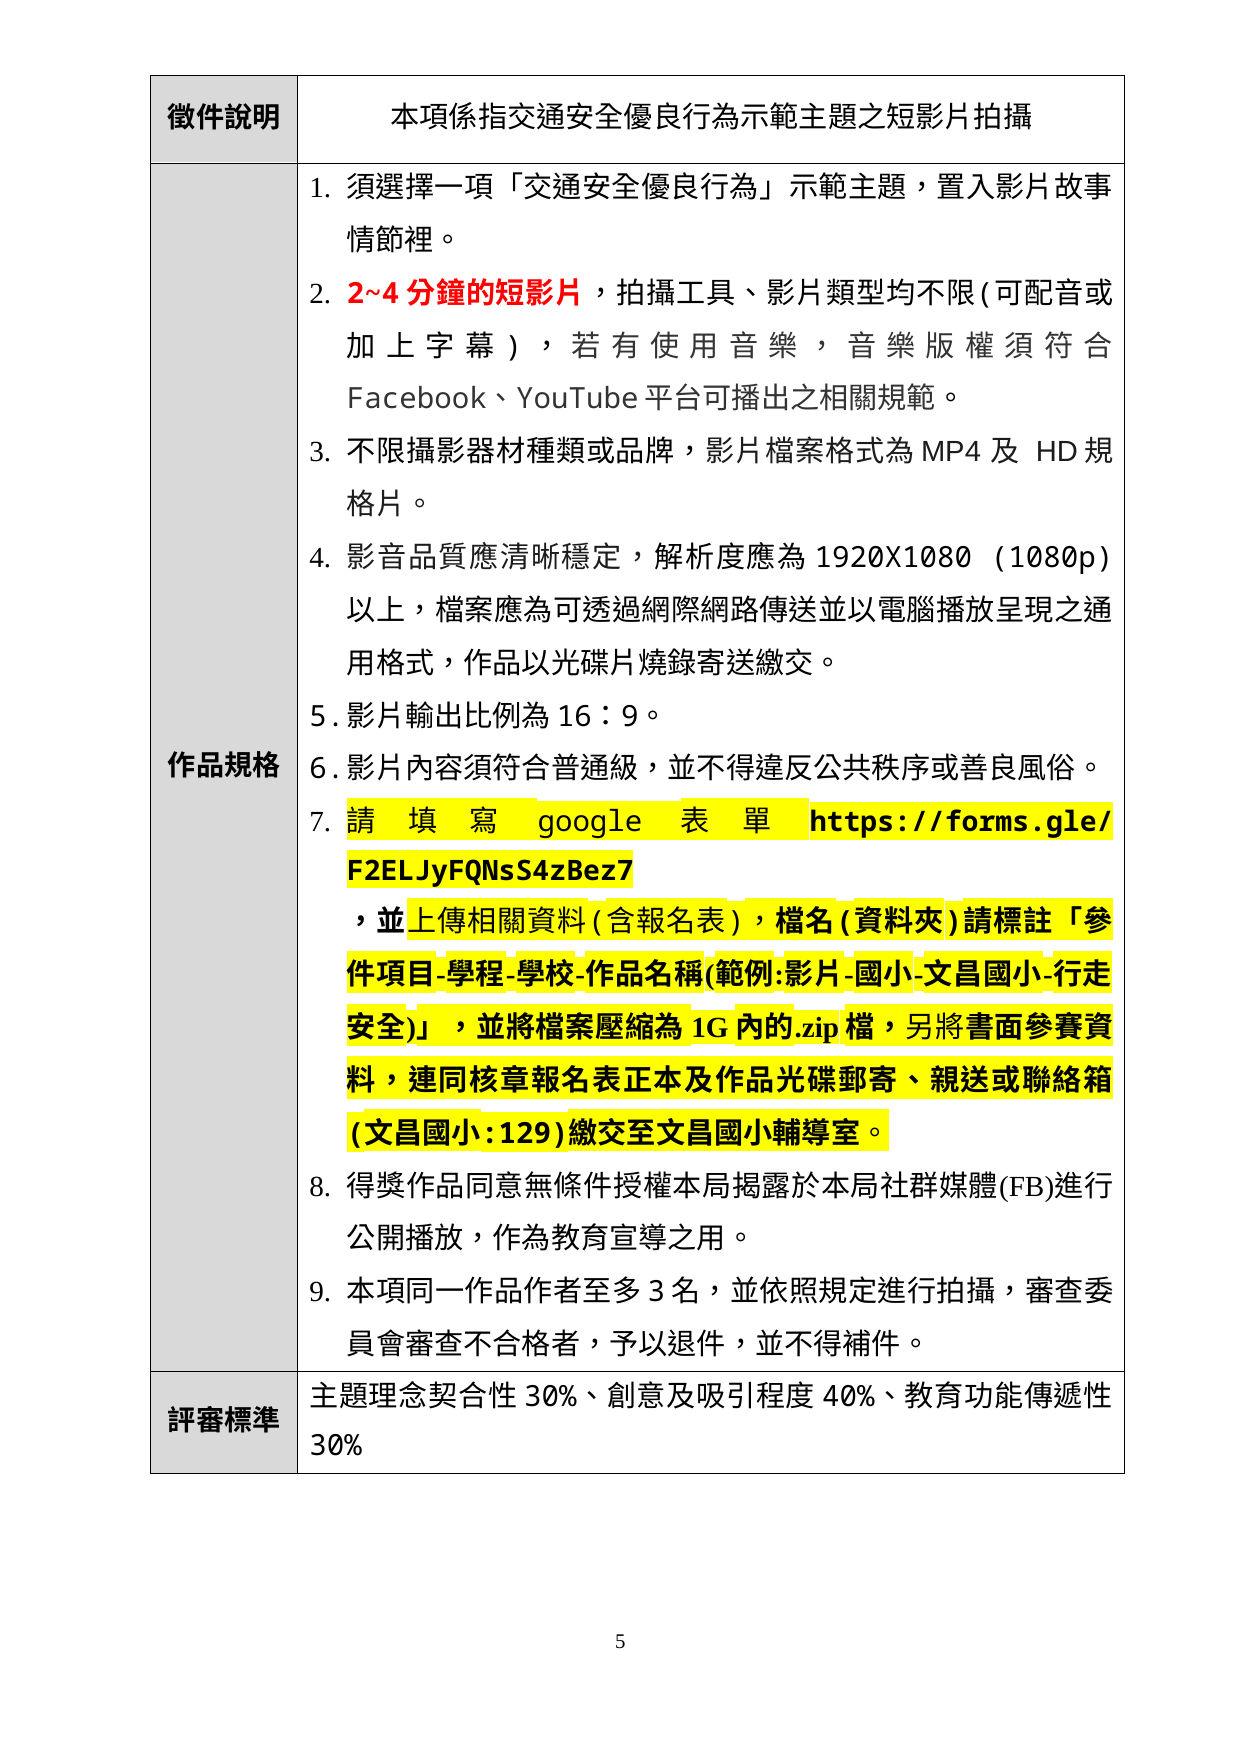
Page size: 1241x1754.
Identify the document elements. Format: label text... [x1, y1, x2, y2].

table_cell 本項係指交通安全優良行為示範主題之短影片拍攝 [298, 76, 1124, 162]
table_cell 須選擇一項「交通安全優良行為」示範主題，置入影片故事情節裡。 2~4分鐘的短影片，拍攝工具、影片類型均不限(可配音或加上字幕)，若有使用音樂，音樂版權須符合 Facebook、YouTube平台可播出之相關規範。 不限攝影器材種類或品牌，影片檔案格式為MP4 及 HD規格片。 影音品質應清晰穩定，解析度應為1920X1080 (1080p)以上，檔案應為可透過網際網路傳送並以電腦播放呈現之通用格式，作品以光碟片燒錄寄送繳交。 影片輸出比例為16：9。 影片內容須符合普通級，並不得違反公共秩序或善良風俗。 請填寫google表單https://forms.gle/F2ELJyFQNsS4zBez7 ，並上傳相關資料(含報名表)，檔名(資料夾)請標註「參件項目-學程-學校-作品名稱(範例:影片-國小-文昌國小-行走安全)」，並將檔案壓縮為1G內的.zip檔，另將書面參賽資料，連同核章報名表正本及作品光碟郵寄、親送或聯絡箱(文昌國小:129)繳交至文昌國小輔導室。 得獎作品同意無條件授權本局揭露於本局社群媒體(FB)進行公開播放，作為教育宣導之用。 本項同一作品作者至多3名，並依照規定進行拍攝，審查委員會審查不合格者，予以退件，並不得補件。 [298, 164, 1124, 1371]
table_cell 評審標準 [151, 1372, 297, 1473]
table_cell 主題理念契合性30%、創意及吸引程度40%、教育功能傳遞性30% [298, 1372, 1124, 1473]
table_cell 作品規格 [151, 164, 297, 1371]
table_cell 徵件說明 [151, 76, 297, 162]
